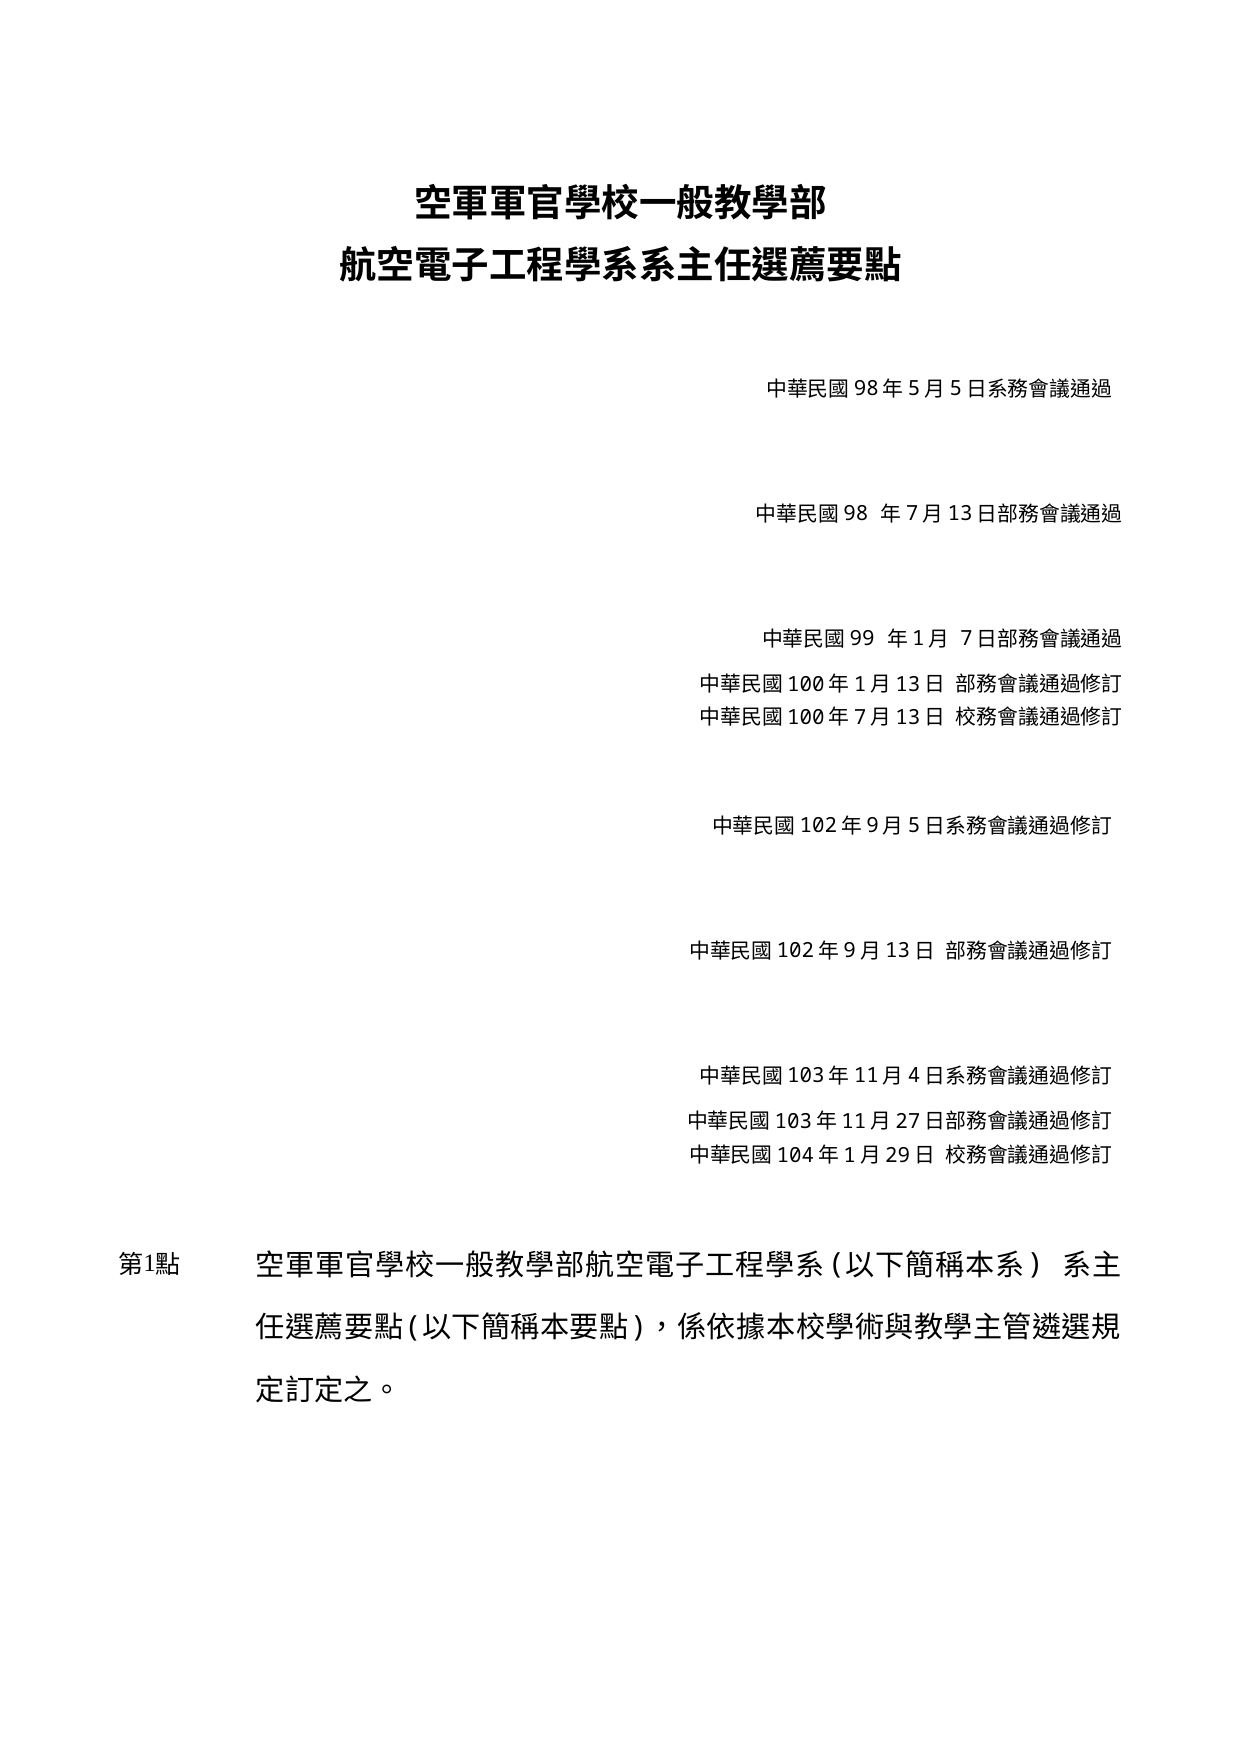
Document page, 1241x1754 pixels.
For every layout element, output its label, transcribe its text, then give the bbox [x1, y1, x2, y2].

text 中華民國103年11月4日系務會議通過修訂 [118, 1033, 1112, 1096]
text 中華民國98年5月5日系務會議通過 [118, 346, 1112, 408]
text 中華民國100年1月13日 部務會議通過修訂 [118, 664, 1122, 698]
text 中華民國102年9月5日系務會議通過修訂 [118, 783, 1112, 846]
text 中華民國104年1月29日 校務會議通過修訂 [118, 1135, 1112, 1169]
text 中華民國102年9月13日 部務會議通過修訂 [118, 908, 1112, 971]
text 中華民國98 年7月13日部務會議通過 [118, 471, 1122, 533]
text 航空電子工程學系系主任選薦要點 [118, 221, 1122, 283]
text 中華民國103年11月27日部務會議通過修訂 [118, 1102, 1112, 1135]
list 空軍軍官學校一般教學部航空電子工程學系(以下簡稱本系) 系主任選薦要點(以下簡稱本要點)，係依據本校學術與教學主管遴選規定訂定之。 [118, 1221, 1122, 1408]
text 中華民國99 年1月 7日部務會議通過 [118, 596, 1122, 658]
text 中華民國100年7月13日 校務會議通過修訂 [118, 698, 1122, 731]
text 空軍軍官學校一般教學部 [118, 158, 1122, 221]
